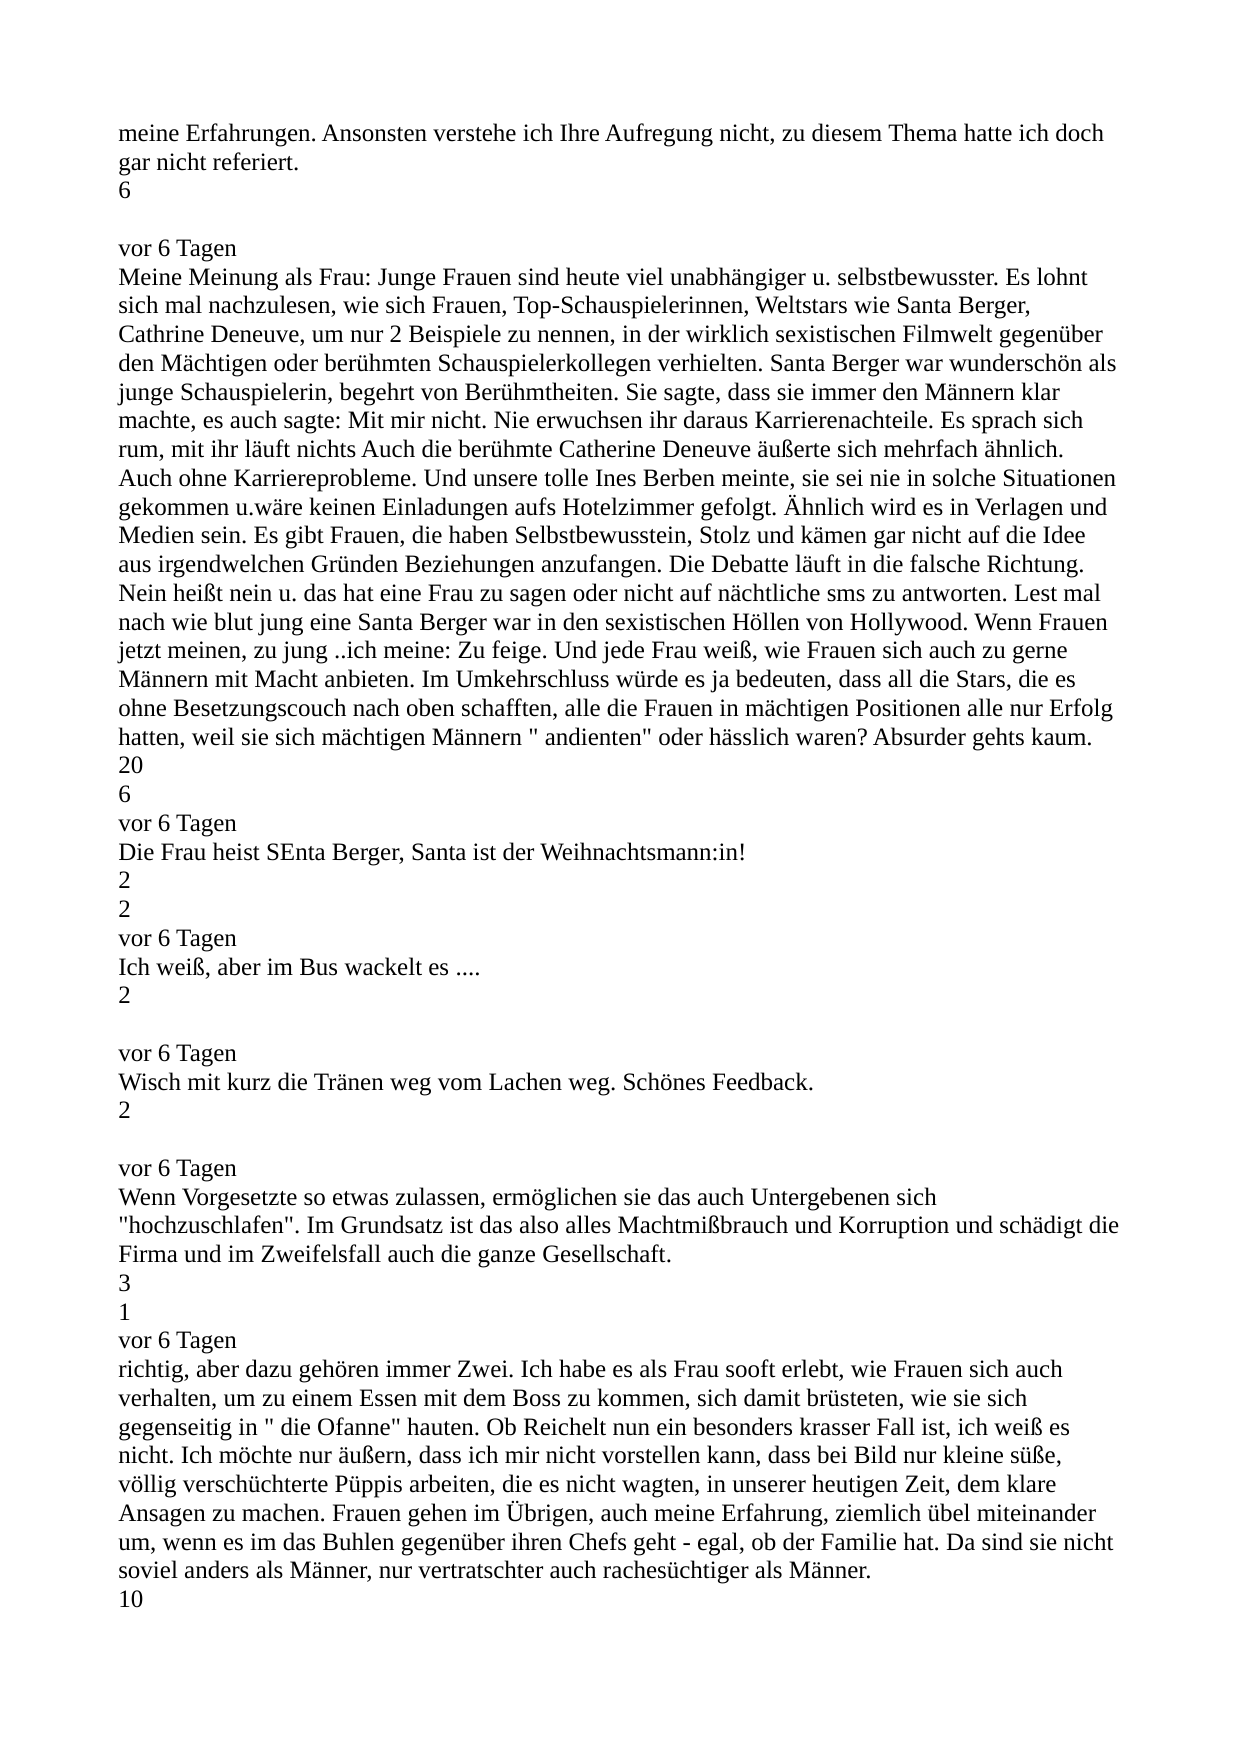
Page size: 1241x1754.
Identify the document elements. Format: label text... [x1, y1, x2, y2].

text 6 [118, 176, 1122, 204]
text Wenn Vorgesetzte so etwas zulassen, ermöglichen sie das auch Untergebenen sich "hochzuschlafen". Im Grundsatz ist das also alles Machtmißbrauch und Korruption und schädigt die Firma und im Zweifelsfall auch die ganze Gesellschaft. [118, 1182, 1122, 1268]
text Meine Meinung als Frau: Junge Frauen sind heute viel unabhängiger u. selbstbewusster. Es lohnt sich mal nachzulesen, wie sich Frauen, Top-Schauspielerinnen, Weltstars wie Santa Berger, Cathrine Deneuve, um nur 2 Beispiele zu nennen, in der wirklich sexistischen Filmwelt gegenüber den Mächtigen oder berühmten Schauspielerkollegen verhielten. Santa Berger war wunderschön als junge Schauspielerin, begehrt von Berühmtheiten. Sie sagte, dass sie immer den Männern klar machte, es auch sagte: Mit mir nicht. Nie erwuchsen ihr daraus Karrierenachteile. Es sprach sich rum, mit ihr läuft nichts Auch die berühmte Catherine Deneuve äußerte sich mehrfach ähnlich. Auch ohne Karriereprobleme. Und unsere tolle Ines Berben meinte, sie sei nie in solche Situationen gekommen u.wäre keinen Einladungen aufs Hotelzimmer gefolgt. Ähnlich wird es in Verlagen und Medien sein. Es gibt Frauen, die haben Selbstbewusstein, Stolz und kämen gar nicht auf die Idee aus irgendwelchen Gründen Beziehungen anzufangen. Die Debatte läuft in die falsche Richtung. Nein heißt nein u. das hat eine Frau zu sagen oder nicht auf nächtliche sms zu antworten. Lest mal nach wie blut jung eine Santa Berger war in den sexistischen Höllen von Hollywood. Wenn Frauen jetzt meinen, zu jung ..ich meine: Zu feige. Und jede Frau weiß, wie Frauen sich auch zu gerne Männern mit Macht anbieten. Im Umkehrschluss würde es ja bedeuten, dass all die Stars, die es ohne Besetzungscouch nach oben schafften, alle die Frauen in mächtigen Positionen alle nur Erfolg hatten, weil sie sich mächtigen Männern " andienten" oder hässlich waren? Absurder gehts kaum. [118, 262, 1122, 751]
text 2 [118, 1096, 1122, 1124]
text 2 [118, 866, 1122, 894]
text vor 6 Tagen [118, 923, 1122, 952]
text Ich weiß, aber im Bus wackelt es .... [118, 952, 1122, 981]
text Die Frau heist SEnta Berger, Santa ist der Weihnachtsmann:in! [118, 837, 1122, 866]
text vor 6 Tagen [118, 808, 1122, 837]
text vor 6 Tagen [118, 1326, 1122, 1354]
text vor 6 Tagen [118, 233, 1122, 262]
text 10 [118, 1584, 1122, 1613]
text 20 [118, 751, 1122, 779]
text 2 [118, 894, 1122, 923]
text 6 [118, 779, 1122, 808]
text vor 6 Tagen [118, 1153, 1122, 1182]
text meine Erfahrungen. Ansonsten verstehe ich Ihre Aufregung nicht, zu diesem Thema hatte ich doch gar nicht referiert. [118, 118, 1122, 176]
text Wisch mit kurz die Tränen weg vom Lachen weg. Schönes Feedback. [118, 1067, 1122, 1096]
text richtig, aber dazu gehören immer Zwei. Ich habe es als Frau sooft erlebt, wie Frauen sich auch verhalten, um zu einem Essen mit dem Boss zu kommen, sich damit brüsteten, wie sie sich gegenseitig in " die Ofanne" hauten. Ob Reichelt nun ein besonders krasser Fall ist, ich weiß es nicht. Ich möchte nur äußern, dass ich mir nicht vorstellen kann, dass bei Bild nur kleine süße, völlig verschüchterte Püppis arbeiten, die es nicht wagten, in unserer heutigen Zeit, dem klare Ansagen zu machen. Frauen gehen im Übrigen, auch meine Erfahrung, ziemlich übel miteinander um, wenn es im das Buhlen gegenüber ihren Chefs geht - egal, ob der Familie hat. Da sind sie nicht soviel anders als Männer, nur vertratschter auch rachesüchtiger als Männer. [118, 1354, 1122, 1584]
text 3 [118, 1268, 1122, 1297]
text 1 [118, 1297, 1122, 1326]
text 2 [118, 981, 1122, 1009]
text vor 6 Tagen [118, 1038, 1122, 1067]
